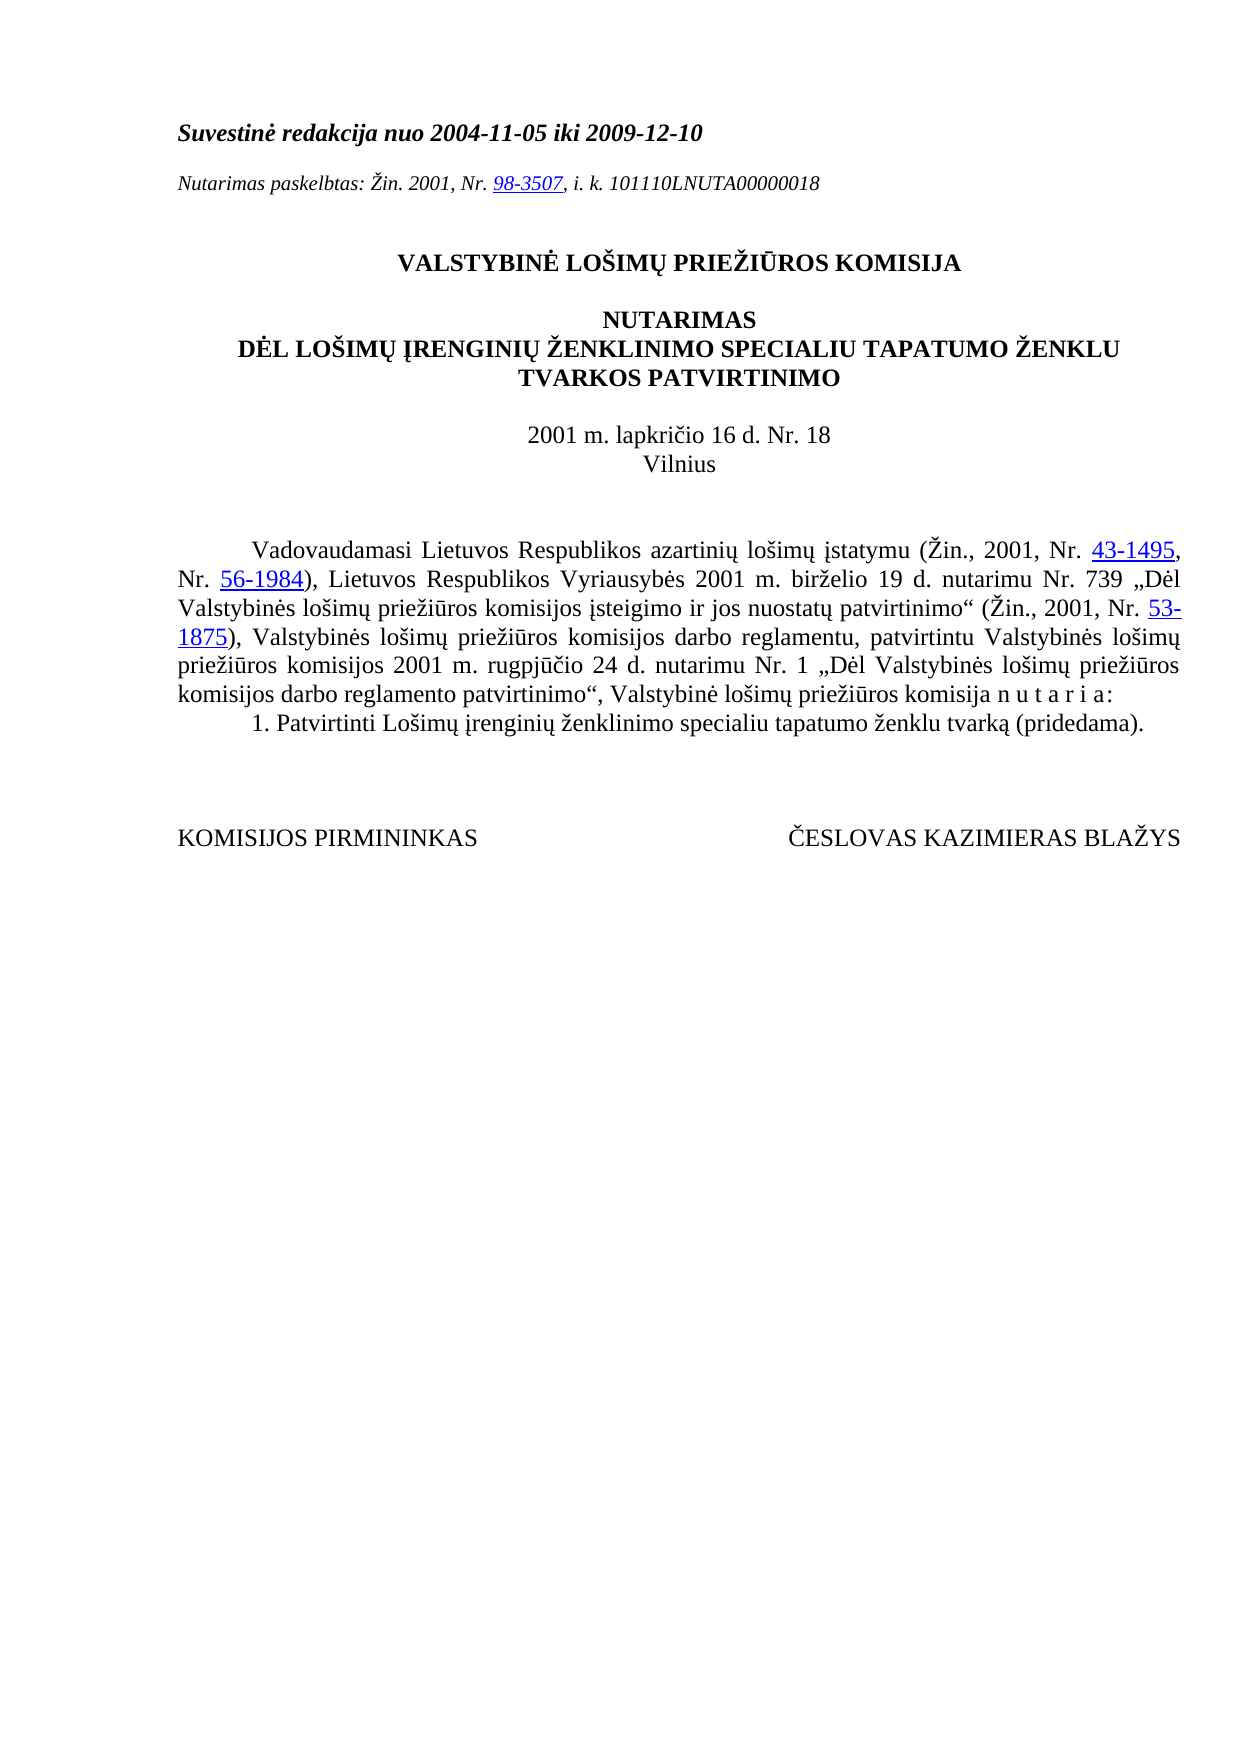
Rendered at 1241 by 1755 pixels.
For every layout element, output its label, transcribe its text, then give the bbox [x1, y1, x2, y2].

text KOMISIJOS PIRMININKAS ČESLOVAS KAZIMIERAS BLAŽYS [177, 823, 1181, 852]
text 1. Patvirtinti Lošimų įrenginių ženklinimo specialiu tapatumo ženklu tvarką (pridedama). [177, 708, 1181, 737]
text Vadovaudamasi Lietuvos Respublikos azartinių lošimų įstatymu (Žin., 2001, Nr. 43-1495, Nr. 56-1984), Lietuvos Respublikos Vyriausybės 2001 m. birželio 19 d. nutarimu Nr. 739 „Dėl Valstybinės lošimų priežiūros komisijos įsteigimo ir jos nuostatų patvirtinimo“ (Žin., 2001, Nr. 53-1875), Valstybinės lošimų priežiūros komisijos darbo reglamentu, patvirtintu Valstybinės lošimų priežiūros komisijos 2001 m. rugpjūčio 24 d. nutarimu Nr. 1 „Dėl Valstybinės lošimų priežiūros komisijos darbo reglamento patvirtinimo“, Valstybinė lošimų priežiūros komisija nutaria: [177, 535, 1181, 708]
text Nutarimas paskelbtas: Žin. 2001, Nr. 98-3507, i. k. 101110LNUTA00000018 [177, 171, 1181, 195]
text VALSTYBINĖ LOŠIMŲ PRIEŽIŪROS KOMISIJA [177, 248, 1181, 277]
text Vilnius [177, 449, 1181, 478]
text 2001 m. lapkričio 16 d. Nr. 18 [177, 420, 1181, 449]
text NUTARIMAS [177, 305, 1181, 334]
text Suvestinė redakcija nuo 2004-11-05 iki 2009-12-10 [177, 118, 1181, 147]
text DĖL LOŠIMŲ ĮRENGINIŲ ŽENKLINIMO SPECIALIU TAPATUMO ŽENKLU TVARKOS PATVIRTINIMO [177, 334, 1181, 392]
